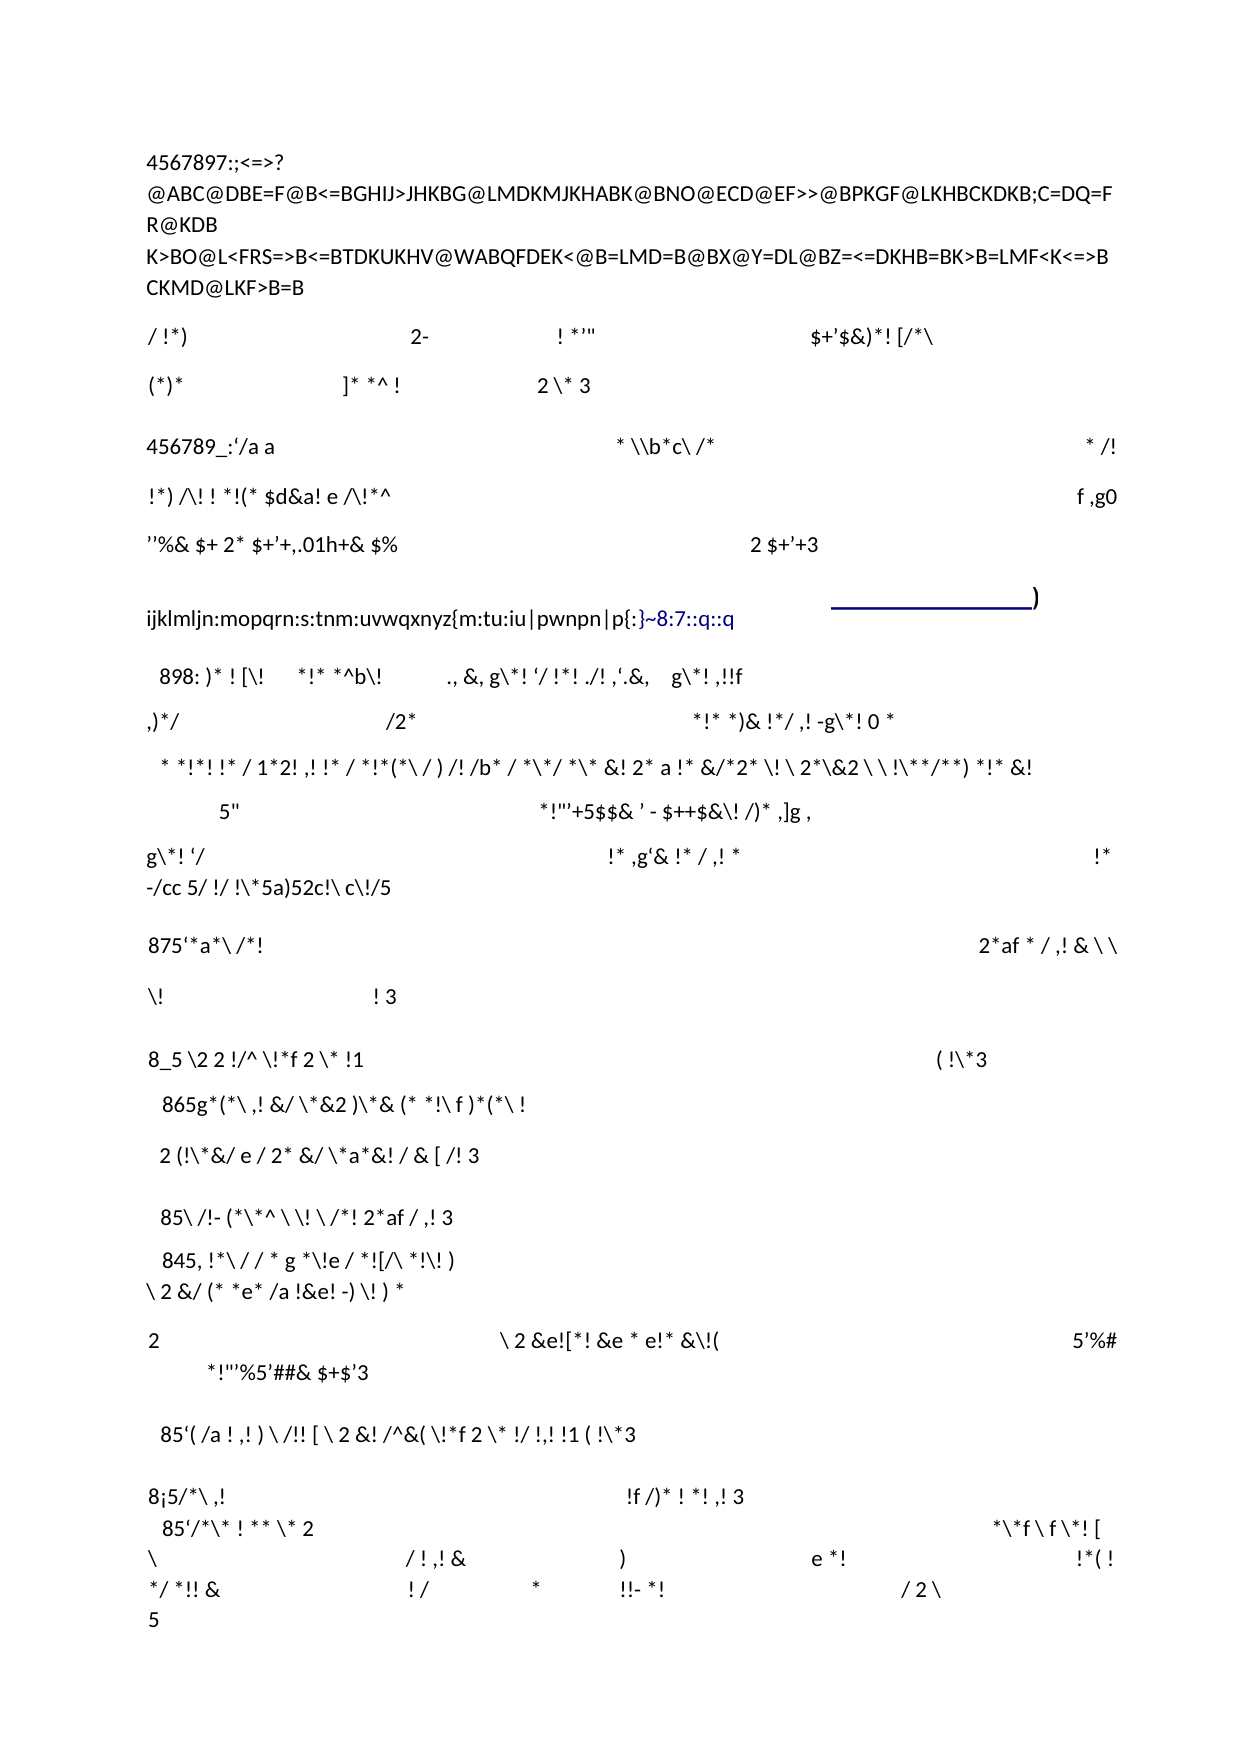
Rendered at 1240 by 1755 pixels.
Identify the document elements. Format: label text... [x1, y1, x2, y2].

text 2 (!\*&/ e / 2* &/ \*a*&! / & [ /! 3 [146, 1141, 1116, 1169]
text ijklmljn:mopqrn:s:tnm:uvwqxnyz{m:tu:iu|pwnpn|p{:}~8:7::q::q [146, 604, 1116, 632]
text \! ! 3 [148, 982, 1117, 1010]
text ’’%& $+ 2* $+’+,.01h+& $% 2 $+’+3 [146, 530, 1117, 558]
table_cell ) e *! !*( ! [619, 1544, 1114, 1575]
text -/cc 5/ !/ !\*5a)52c!\ c\!/5 [146, 873, 1116, 901]
text 85\ /!- (*\*^ \ \! \ /*! 2*af / ,! 3 [146, 1203, 1116, 1231]
table_cell \ / ! ,! & [148, 1544, 619, 1575]
text 5" *!"’+5$$& ’ - $++$&\! /)* ,]g , [148, 797, 1117, 825]
text g\*! ‘/ !* ,g‘& !* / ,! * !* [146, 842, 1117, 870]
text 4567897:;<=>?@ABC@DBE=F@B<=BGHIJ>JHKBG@LMDKMJKHABK@BNO@ECD@EF>>@BPKGF@LKHBCKDKB;C=DQ=FR@KDB [148, 148, 1117, 239]
text 845, !*\ / / * g *\!e / *![/\ *!\! ) [162, 1246, 1116, 1274]
table_header *\*f \ f \*! [ [619, 1514, 1114, 1544]
text 8_5 \2 2 !/^ \!*f 2 \* !1 ( !\*3 [148, 1045, 1117, 1073]
text *!"’%5’##& $+$’3 [206, 1358, 1116, 1386]
text / !*) 2- ! *’" $+’$&)*! [/*\ [148, 322, 1117, 350]
text 865g*(*\ ,! &/ \*&2 )\*& (* *!\ f )*(*\ ! [162, 1090, 1116, 1118]
text 2 \ 2 &e![*! &e * e!* &\!( 5’%# [148, 1326, 1117, 1354]
text * *!*! !* / 1*2! ,! !* / *!*(*\ / ) /! /b* / *\*/ *\* &! 2* a !* &/*2* \! \ 2*\&2 \ \ !\**/**) *!* &! [146, 753, 1084, 781]
table_cell */ *!! & ! / * 5 [148, 1575, 619, 1635]
text 875‘*a*\ /*! 2*af * / ,! & \ \ [148, 932, 1117, 960]
table_header 85‘/*\* ! ** \* 2 [148, 1514, 619, 1544]
text 85‘( /a ! ,! ) \ /!! [ \ 2 &! /^&( \!*f 2 \* !/ !,! !1 ( !\*3 [146, 1420, 1116, 1448]
text 898: )* ! [\! *!* *^b\! ., &, g\*! ‘/ !*! ./! ,‘.&, g\*! ,!!f [146, 662, 1103, 690]
text (*)* ]* *^ ! 2 \* 3 [148, 371, 1117, 399]
text 8¡5/*\ ,! !f /)* ! *! ,! 3 [148, 1482, 1117, 1511]
text \ 2 &/ (* *e* /a !&e! -) \! ) * [146, 1277, 1116, 1305]
text ,)*/ /2* *!* *)& !*/ ,! -g\*! 0 * [146, 707, 1117, 735]
text !*) /\! ! *!(* $d&a! e /\!*^ f ,g0 [148, 482, 1117, 510]
text 456789_:‘/a a * \\b*c\ /* * /! [146, 432, 1117, 460]
table_cell !!- *! / 2 \ [619, 1575, 1114, 1635]
text K>BO@L<FRS=>B<=BTDKUKHV@WABQFDEK<@B=LMD=B@BX@Y=DL@BZ=<=DKHB=BK>B=LMF<K<=>BCKMD@LKF>B=B [146, 242, 1116, 301]
